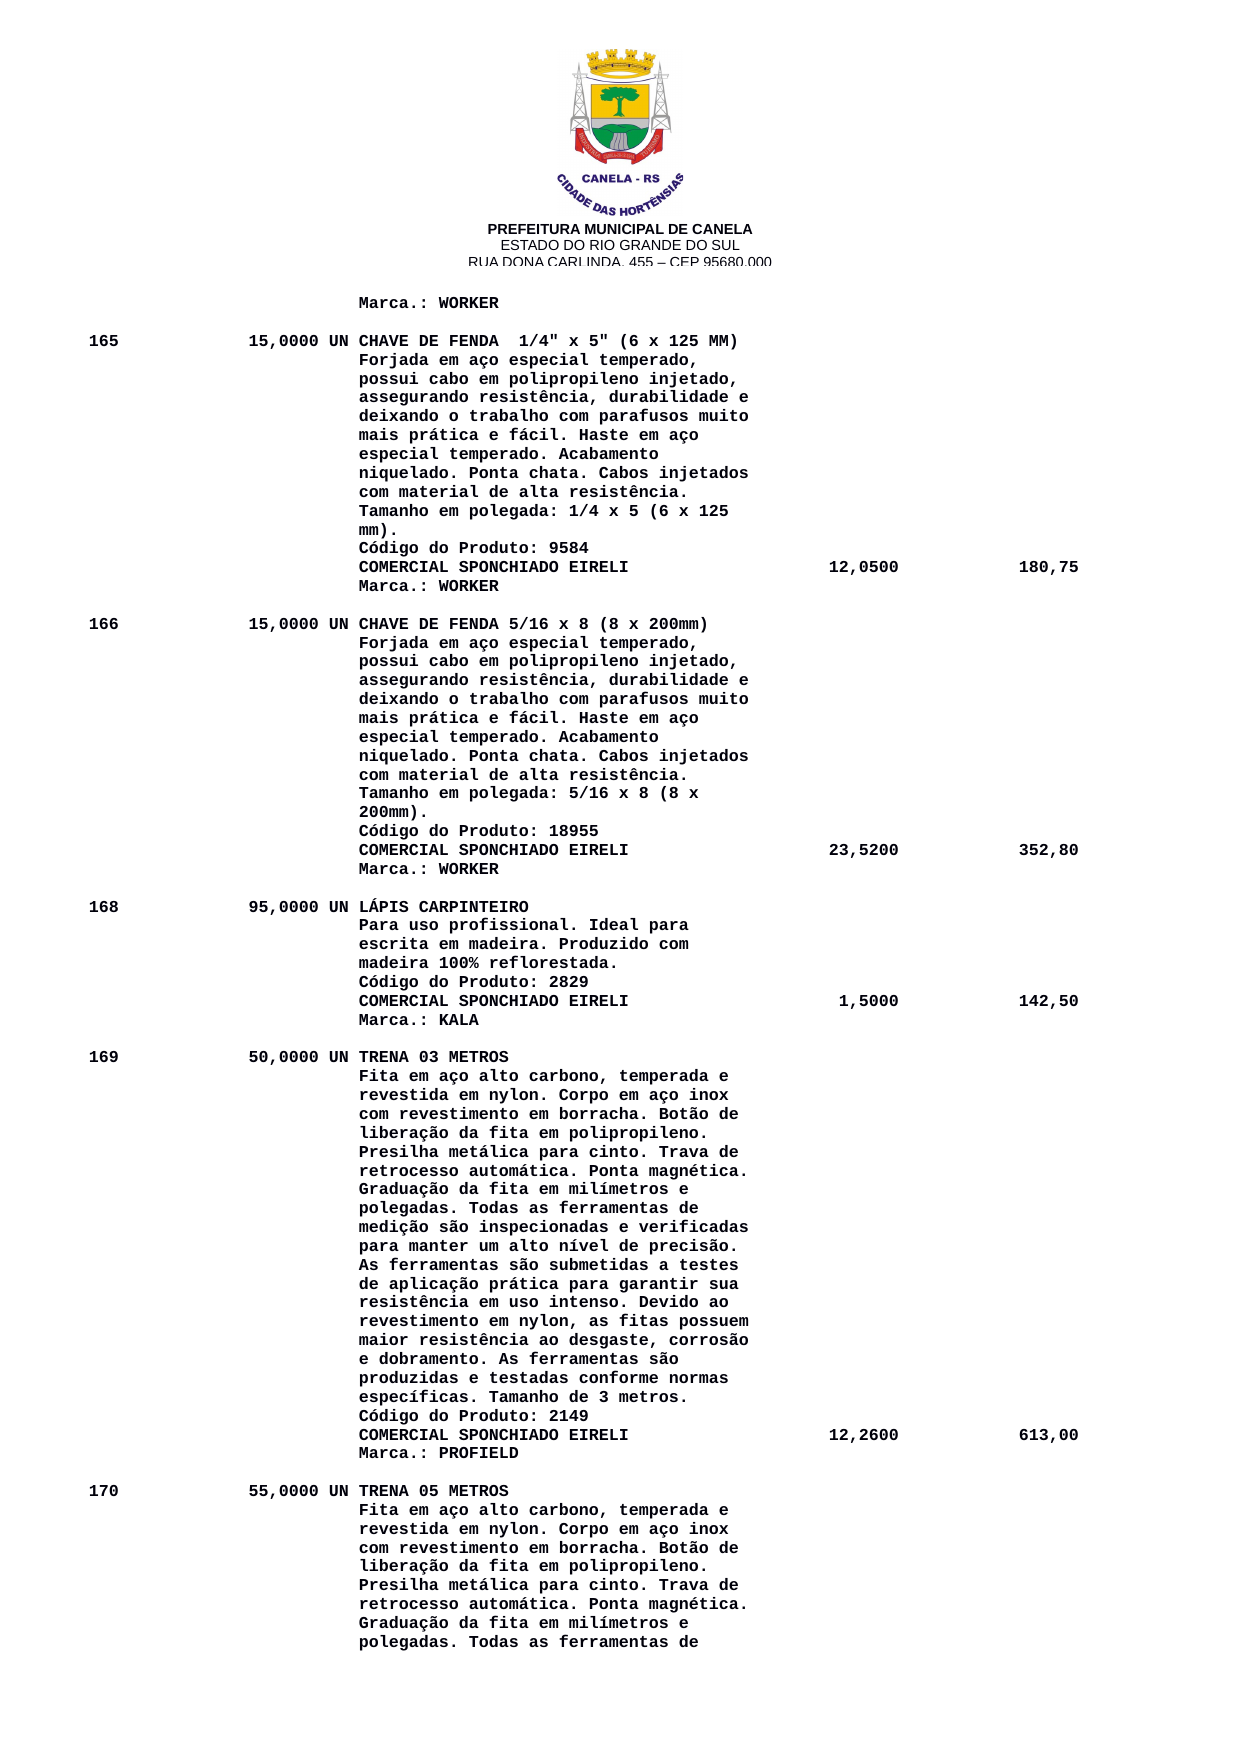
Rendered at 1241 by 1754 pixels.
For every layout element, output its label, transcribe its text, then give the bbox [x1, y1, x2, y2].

picture [557, 49, 684, 216]
text Marca.: WORKER 165 15,0000 UN CHAVE DE FENDA 1/4" x 5" (6 x 125 MM) Forjada em aço especial temperado, possui cabo em polipropileno injetado, assegurando resistência, durabilidade e deixando o trabalho com parafusos muito mais prática e fácil. Haste em aço especial temperado. Acabamento niquelado. Ponta chata. Cabos injetados com material de alta resistência. Tamanho em polegada: 1/4 x 5 (6 x 125 mm). Código do Produto: 9584 COMERCIAL SPONCHIADO EIRELI 12,0500 180,75 Marca.: WORKER 166 15,0000 UN CHAVE DE FENDA 5/16 x 8 (8 x 200mm) Forjada em aço especial temperado, possui cabo em polipropileno injetado, assegurando resistência, durabilidade e deixando o trabalho com parafusos muito mais prática e fácil. Haste em aço especial temperado. Acabamento niquelado. Ponta chata. Cabos injetados com material de alta resistência. Tamanho em polegada: 5/16 x 8 (8 x 200mm). Código do Produto: 18955 COMERCIAL SPONCHIADO EIRELI 23,5200 352,80 Marca.: WORKER 168 95,0000 UN LÁPIS CARPINTEIRO Para uso profissional. Ideal para escrita em madeira. Produzido com madeira 100% reflorestada. Código do Produto: 2829 COMERCIAL SPONCHIADO EIRELI 1,5000 142,50 Marca.: KALA 169 50,0000 UN TRENA 03 METROS Fita em aço alto carbono, temperada e revestida em nylon. Corpo em aço inox com revestimento em borracha. Botão de liberação da fita em polipropileno. Presilha metálica para cinto. Trava de retrocesso automática. Ponta magnética. Graduação da fita em milímetros e polegadas. Todas as ferramentas de medição são inspecionadas e verificadas para manter um alto nível de precisão. As ferramentas são submetidas a testes de aplicação prática para garantir sua resistência em uso intenso. Devido ao revestimento em nylon, as fitas possuem maior resistência ao desgaste, corrosão e dobramento. As ferramentas são produzidas e testadas conforme normas específicas. Tamanho de 3 metros. Código do Produto: 2149 COMERCIAL SPONCHIADO EIRELI 12,2600 613,00 Marca.: PROFIELD 170 55,0000 UN TRENA 05 METROS Fita em aço alto carbono, temperada e revestida em nylon. Corpo em aço inox com revestimento em borracha. Botão de liberação da fita em polipropileno. Presilha metálica para cinto. Trava de retrocesso automática. Ponta magnética. Graduação da fita em milímetros e polegadas. Todas as ferramentas de [88, 295, 1152, 1652]
